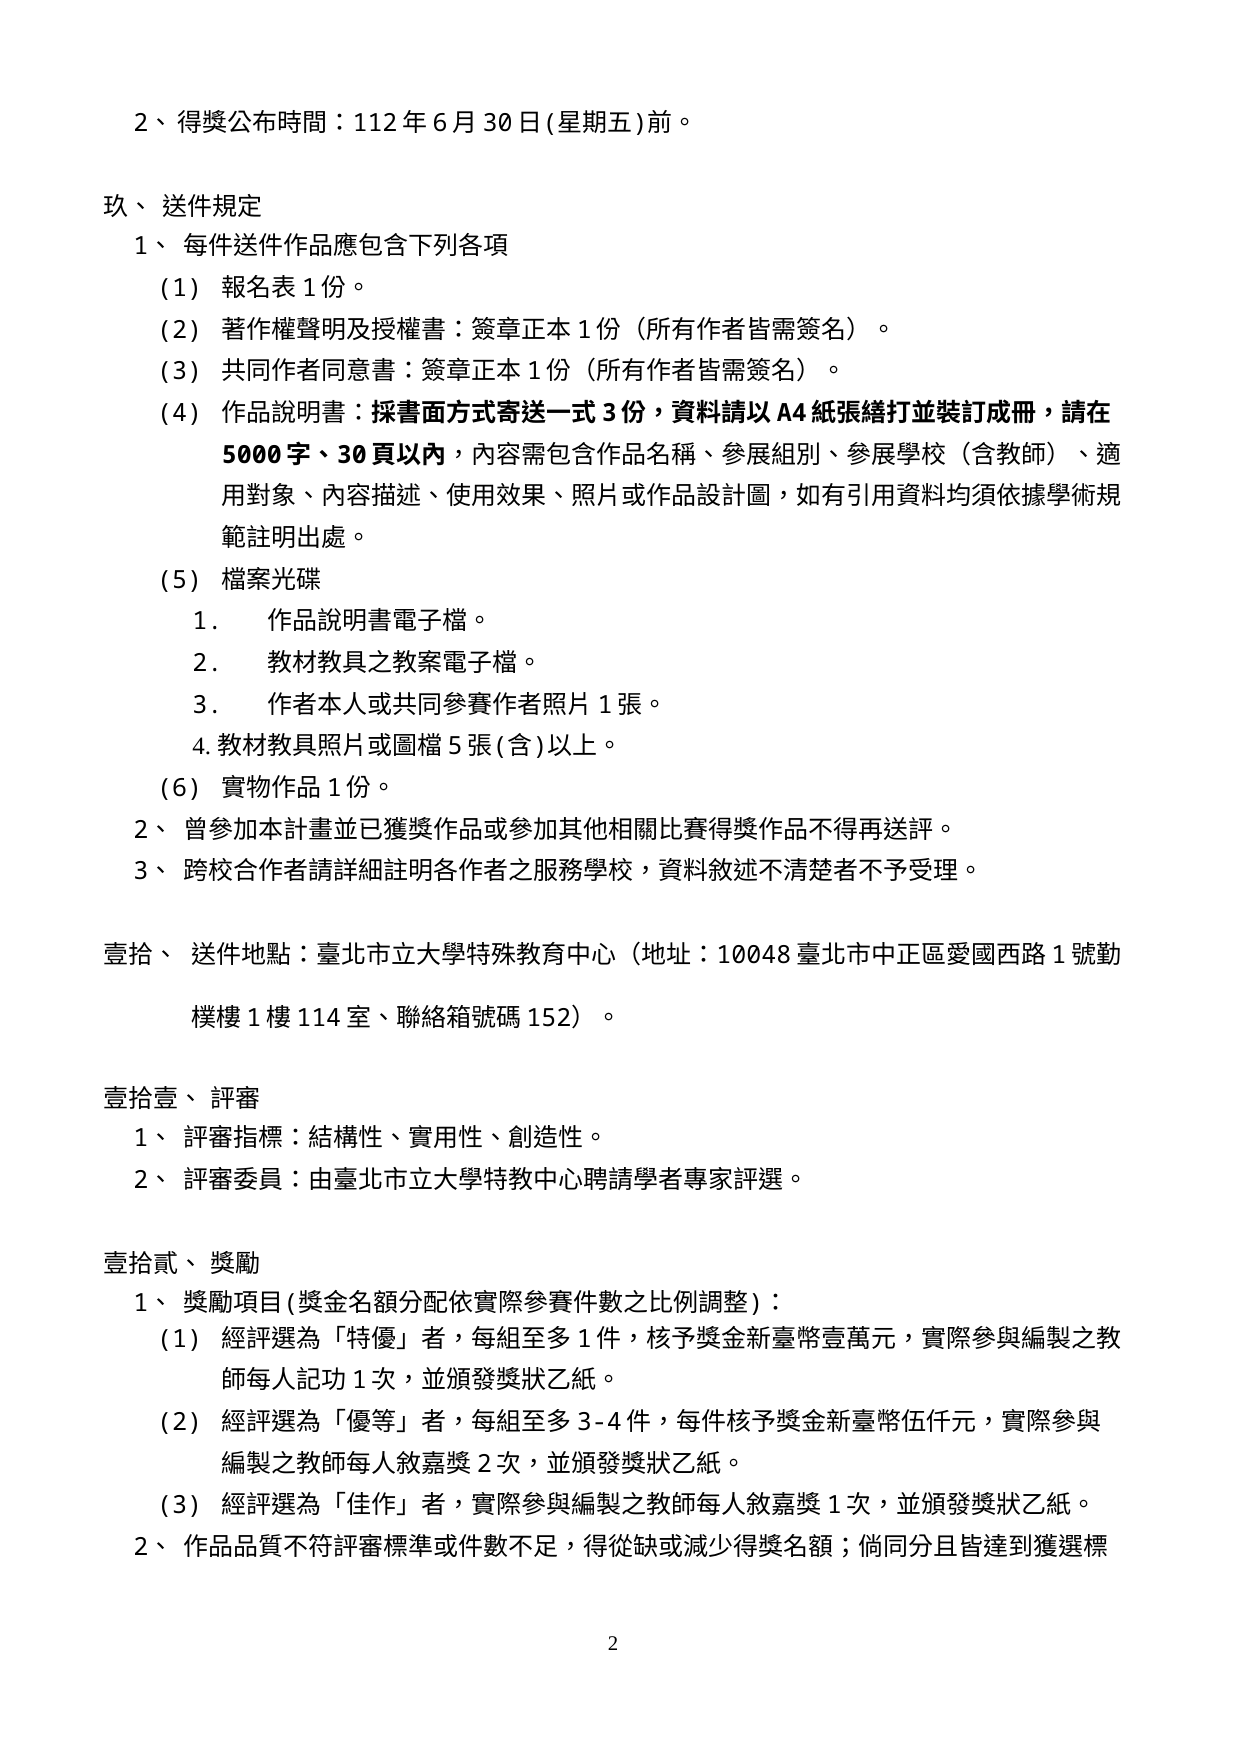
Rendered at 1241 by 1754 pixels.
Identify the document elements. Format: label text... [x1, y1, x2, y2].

list 經評選為「佳作」者，實際參與編製之教師每人敘嘉獎1次，並頒發獎狀乙紙。 [157, 1485, 1122, 1521]
list 報名表1份。 [157, 267, 1122, 304]
list 評審 [103, 1055, 1122, 1117]
list 作品說明書電子檔。 [192, 601, 1122, 637]
list 評審指標：結構性、實用性、創造性。 [133, 1117, 1122, 1154]
list 共同作者同意書：簽章正本1份（所有作者皆需簽名）。 [157, 351, 1122, 387]
list 經評選為「特優」者，每組至多1件，核予獎金新臺幣壹萬元，實際參與編製之教師每人記功1次，並頒發獎狀乙紙。 [157, 1318, 1122, 1396]
list 經評選為「優等」者，每組至多3-4件，每件核予獎金新臺幣伍仟元，實際參與編製之教師每人敘嘉獎2次，並頒發獎狀乙紙。 [157, 1402, 1122, 1479]
list 作品品質不符評審標準或件數不足，得從缺或減少得獎名額；倘同分且皆達到獲選標 [133, 1527, 1122, 1563]
list 評審委員：由臺北市立大學特教中心聘請學者專家評選。 [133, 1159, 1122, 1195]
list 得獎公布時間：112年6月30日(星期五)前。 [133, 103, 1122, 139]
list 跨校合作者請詳細註明各作者之服務學校，資料敘述不清楚者不予受理。 [133, 851, 1122, 887]
list 獎勵項目(獎金名額分配依實際參賽件數之比例調整)： [133, 1282, 1122, 1318]
list 著作權聲明及授權書：簽章正本1份（所有作者皆需簽名）。 [157, 309, 1122, 345]
list 作品說明書：採書面方式寄送一式3份，資料請以A4紙張繕打並裝訂成冊，請在 5000字、30頁以內，內容需包含作品名稱、參展組別、參展學校（含教師）、適用對象、內容描述、使用效果、照片或作品設計圖，如有引用資料均須依據學術規範註明出處。 [157, 392, 1122, 554]
list 實物作品1份。 [157, 767, 1122, 804]
list 每件送件作品應包含下列各項 [133, 226, 1122, 262]
list 教材教具照片或圖檔5張(含)以上。 [192, 726, 1122, 762]
list 檔案光碟 [157, 559, 1122, 595]
list 送件地點：臺北市立大學特殊教育中心（地址：10048臺北市中正區愛國西路1號勤樸樓1樓114室、聯絡箱號碼152）。 [103, 911, 1122, 1036]
list 曾參加本計畫並已獲獎作品或參加其他相關比賽得獎作品不得再送評。 [133, 809, 1122, 845]
list 教材教具之教案電子檔。 [192, 642, 1122, 679]
list 獎勵 [103, 1219, 1122, 1282]
list 作者本人或共同參賽作者照片1張。 [192, 684, 1122, 720]
list 送件規定 [103, 163, 1122, 226]
